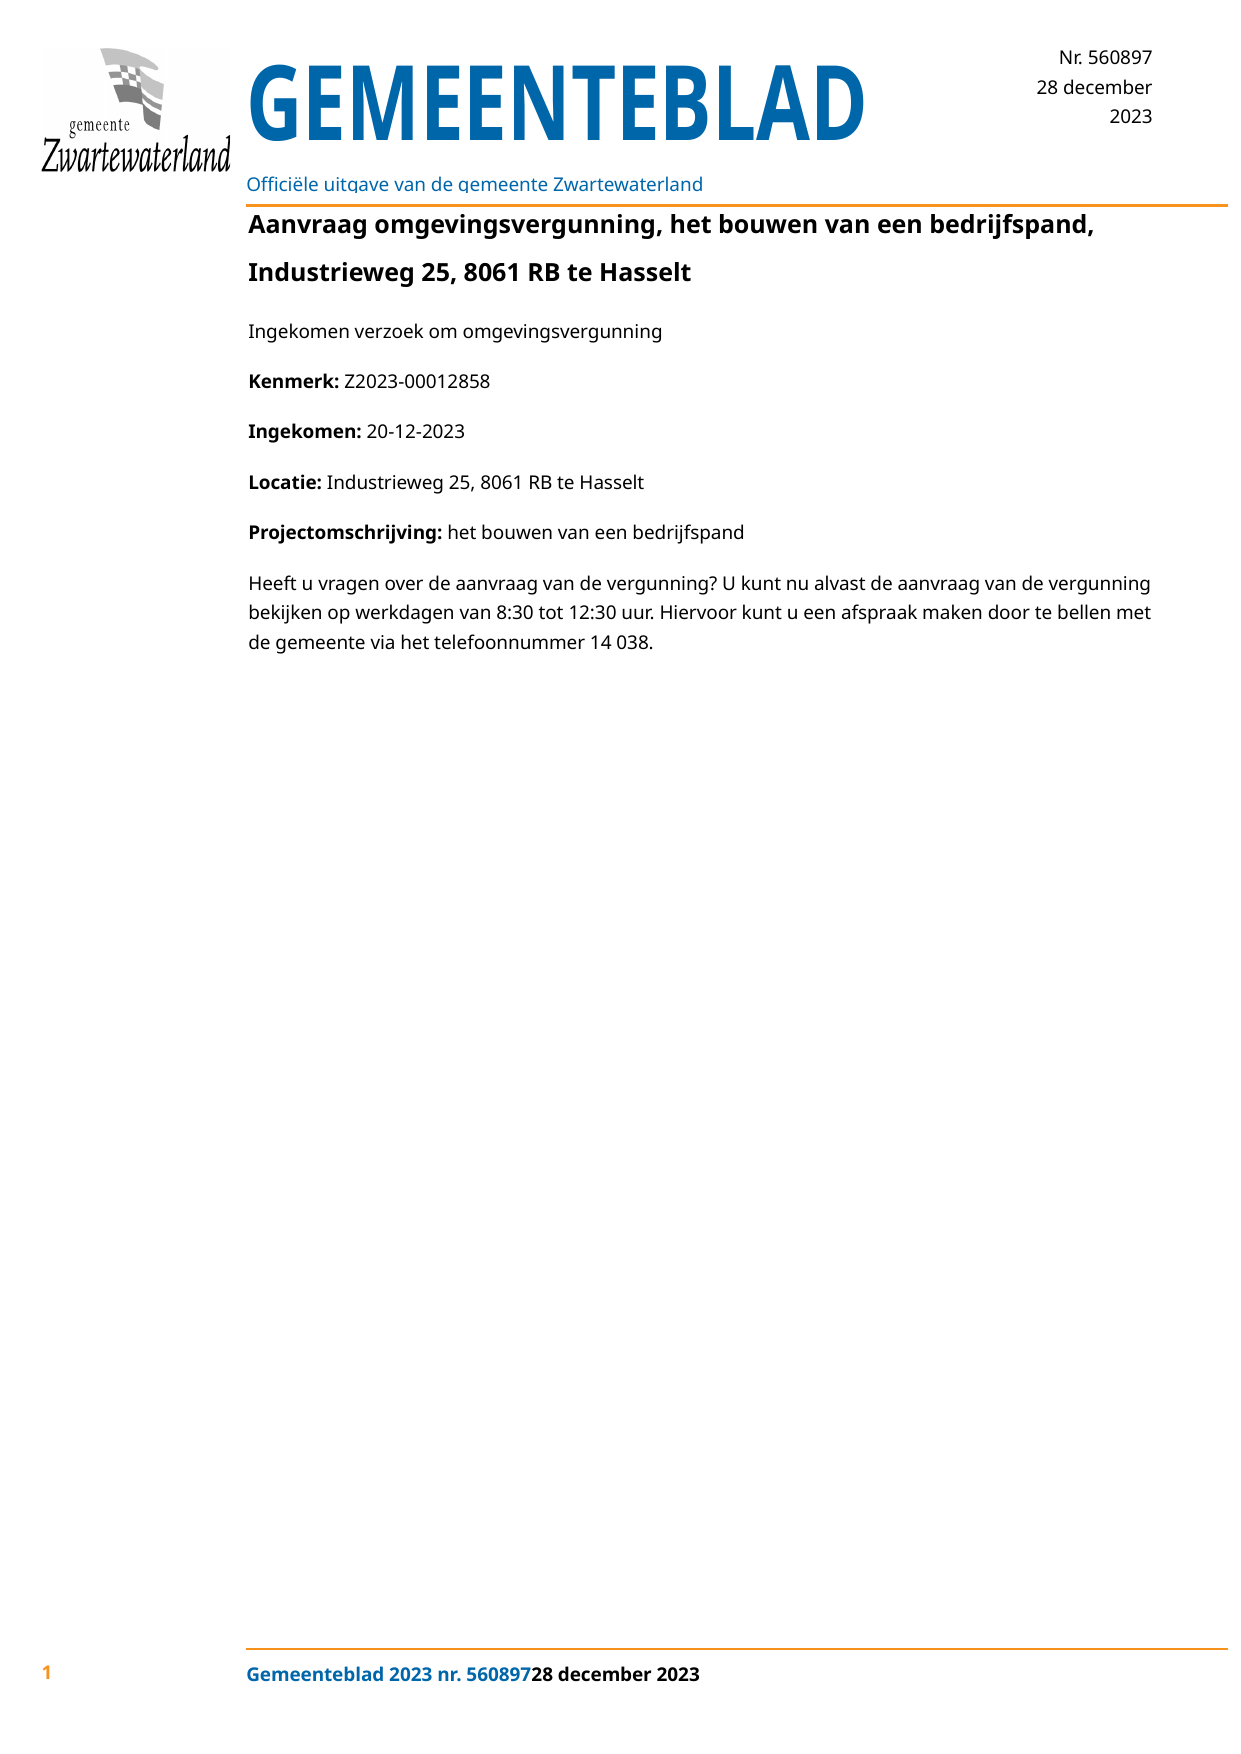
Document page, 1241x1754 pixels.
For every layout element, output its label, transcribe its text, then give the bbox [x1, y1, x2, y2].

text Ingekomen: 20-12-2023 [248, 419, 1152, 444]
text Projectomschrijving: het bouwen van een bedrijfspand [248, 519, 1152, 545]
text Locatie: Industrieweg 25, 8061 RB te Hasselt [248, 469, 1152, 495]
picture [41, 47, 231, 172]
text Aanvraag omgevingsvergunning, het bouwen van een bedrijfspand, Industrieweg 25, 8061 RB te Hasselt [248, 207, 1152, 288]
text Kenmerk: Z2023-00012858 [248, 368, 1152, 394]
text Ingekomen verzoek om omgevingsvergunning [248, 318, 1152, 344]
text Heeft u vragen over de aanvraag van de vergunning? U kunt nu alvast de aanvraag van de vergunning bekijken op werkdagen van 8:30 tot 12:30 uur. Hiervoor kunt u een afspraak maken door te bellen met de gemeente via het telefoonnummer 14 038. [248, 570, 1152, 655]
